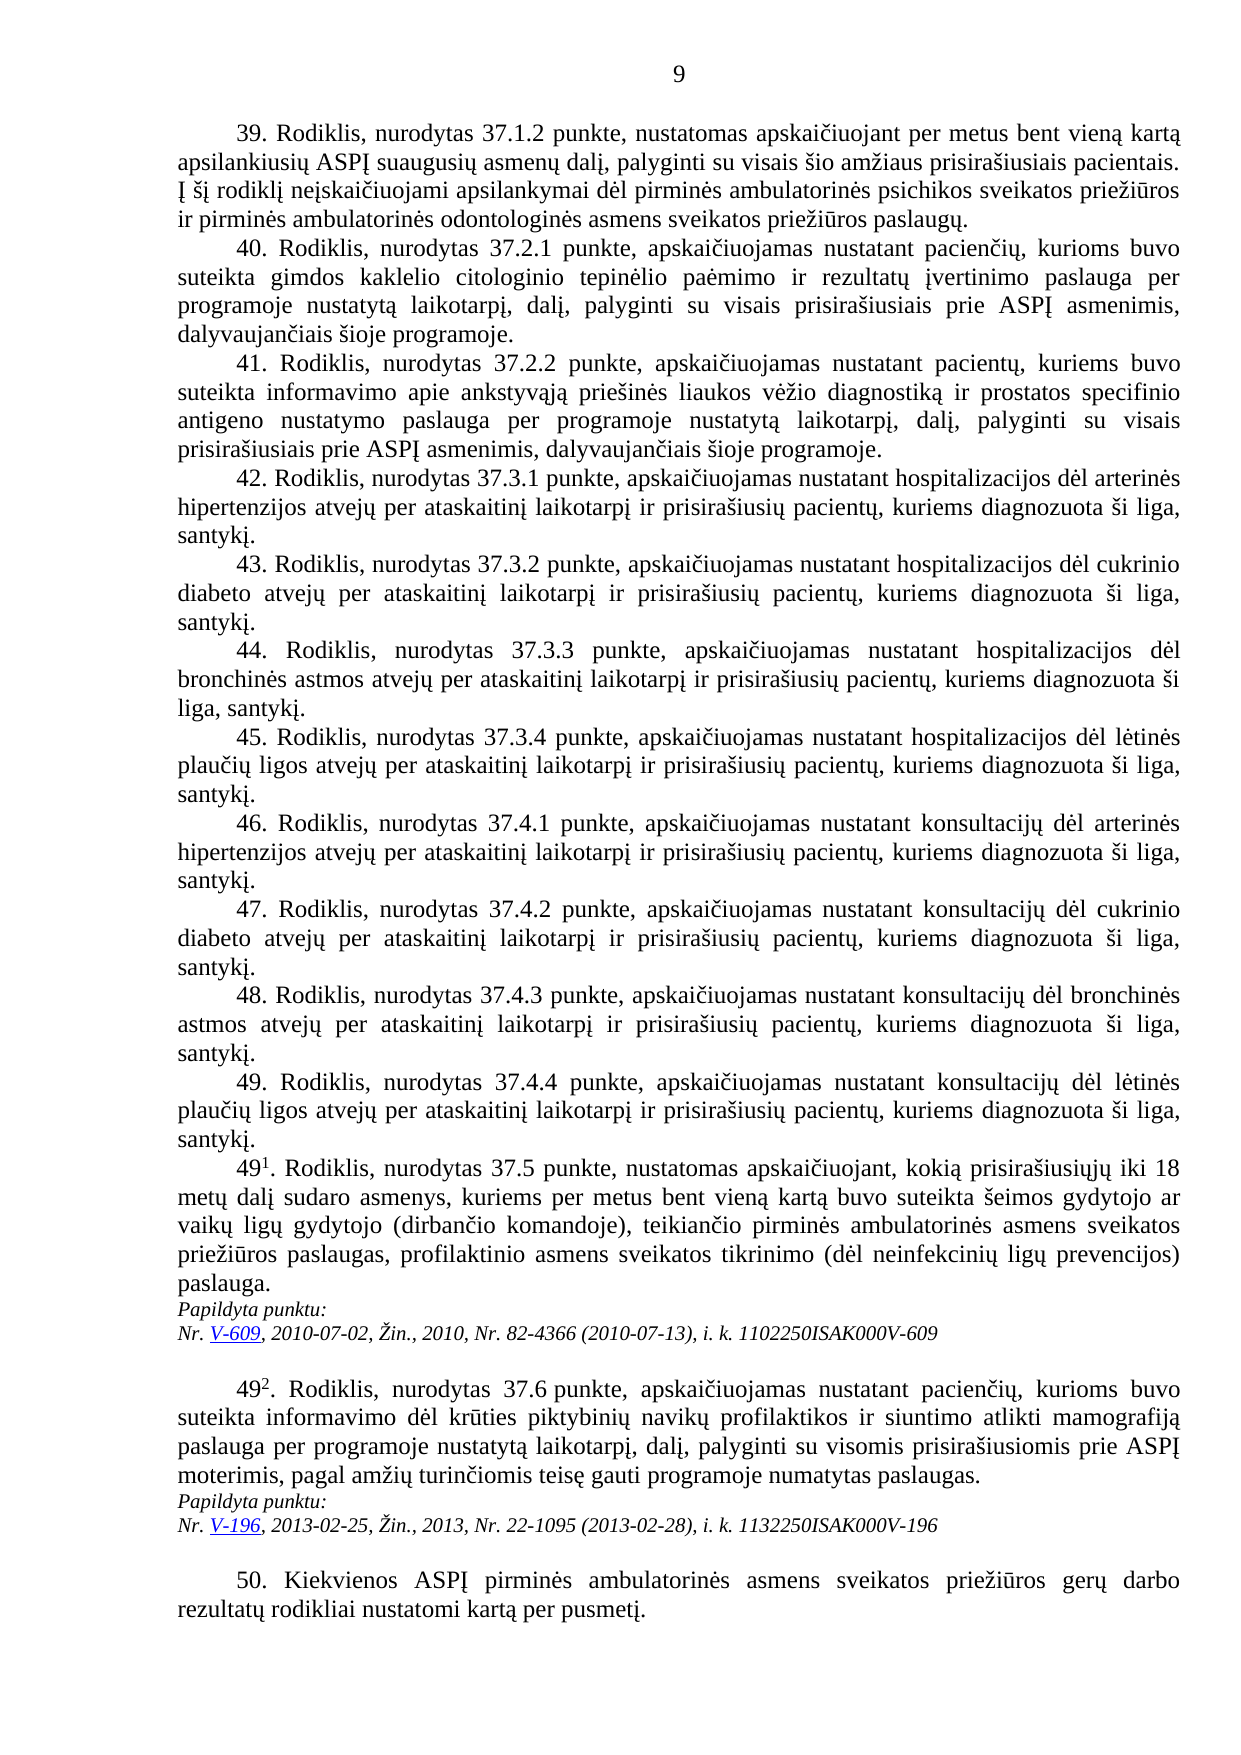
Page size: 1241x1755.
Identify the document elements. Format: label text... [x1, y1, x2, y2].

text 45. Rodiklis, nurodytas 37.3.4 punkte, apskaičiuojamas nustatant hospitalizacijos dėl lėtinės plaučių ligos atvejų per ataskaitinį laikotarpį ir prisirašiusių pacientų, kuriems diagnozuota ši liga, santykį. [177, 722, 1181, 808]
text 50. Kiekvienos ASPĮ pirminės ambulatorinės asmens sveikatos priežiūros gerų darbo rezultatų rodikliai nustatomi kartą per pusmetį. [177, 1566, 1181, 1623]
text Nr. V-609, 2010-07-02, Žin., 2010, Nr. 82-4366 (2010-07-13), i. k. 1102250ISAK000V-609 [177, 1321, 1181, 1345]
text Papildyta punktu: [177, 1489, 1181, 1513]
text 42. Rodiklis, nurodytas 37.3.1 punkte, apskaičiuojamas nustatant hospitalizacijos dėl arterinės hipertenzijos atvejų per ataskaitinį laikotarpį ir prisirašiusių pacientų, kuriems diagnozuota ši liga, santykį. [177, 463, 1181, 549]
text 48. Rodiklis, nurodytas 37.4.3 punkte, apskaičiuojamas nustatant konsultacijų dėl bronchinės astmos atvejų per ataskaitinį laikotarpį ir prisirašiusių pacientų, kuriems diagnozuota ši liga, santykį. [177, 981, 1181, 1067]
text 40. Rodiklis, nurodytas 37.2.1 punkte, apskaičiuojamas nustatant pacienčių, kurioms buvo suteikta gimdos kaklelio citologinio tepinėlio paėmimo ir rezultatų įvertinimo paslauga per programoje nustatytą laikotarpį, dalį, palyginti su visais prisirašiusiais prie ASPĮ asmenimis, dalyvaujančiais šioje programoje. [177, 233, 1181, 348]
text 41. Rodiklis, nurodytas 37.2.2 punkte, apskaičiuojamas nustatant pacientų, kuriems buvo suteikta informavimo apie ankstyvąją priešinės liaukos vėžio diagnostiką ir prostatos specifinio antigeno nustatymo paslauga per programoje nustatytą laikotarpį, dalį, palyginti su visais prisirašiusiais prie ASPĮ asmenimis, dalyvaujančiais šioje programoje. [177, 348, 1181, 463]
text 39. Rodiklis, nurodytas 37.1.2 punkte, nustatomas apskaičiuojant per metus bent vieną kartą apsilankiusių ASPĮ suaugusių asmenų dalį, palyginti su visais šio amžiaus prisirašiusiais pacientais. Į šį rodiklį neįskaičiuojami apsilankymai dėl pirminės ambulatorinės psichikos sveikatos priežiūros ir pirminės ambulatorinės odontologinės asmens sveikatos priežiūros paslaugų. [177, 118, 1181, 233]
text 43. Rodiklis, nurodytas 37.3.2 punkte, apskaičiuojamas nustatant hospitalizacijos dėl cukrinio diabeto atvejų per ataskaitinį laikotarpį ir prisirašiusių pacientų, kuriems diagnozuota ši liga, santykį. [177, 549, 1181, 636]
text 49. Rodiklis, nurodytas 37.4.4 punkte, apskaičiuojamas nustatant konsultacijų dėl lėtinės plaučių ligos atvejų per ataskaitinį laikotarpį ir prisirašiusių pacientų, kuriems diagnozuota ši liga, santykį. [177, 1067, 1181, 1153]
text 44. Rodiklis, nurodytas 37.3.3 punkte, apskaičiuojamas nustatant hospitalizacijos dėl bronchinės astmos atvejų per ataskaitinį laikotarpį ir prisirašiusių pacientų, kuriems diagnozuota ši liga, santykį. [177, 636, 1181, 722]
text 492. Rodiklis, nurodytas 37.6 punkte, apskaičiuojamas nustatant pacienčių, kurioms buvo suteikta informavimo dėl krūties piktybinių navikų profilaktikos ir siuntimo atlikti mamografiją paslauga per programoje nustatytą laikotarpį, dalį, palyginti su visomis prisirašiusiomis prie ASPĮ moterimis, pagal amžių turinčiomis teisę gauti programoje numatytas paslaugas. [177, 1374, 1181, 1489]
text Nr. V-196, 2013-02-25, Žin., 2013, Nr. 22-1095 (2013-02-28), i. k. 1132250ISAK000V-196 [177, 1513, 1181, 1537]
text 47. Rodiklis, nurodytas 37.4.2 punkte, apskaičiuojamas nustatant konsultacijų dėl cukrinio diabeto atvejų per ataskaitinį laikotarpį ir prisirašiusių pacientų, kuriems diagnozuota ši liga, santykį. [177, 894, 1181, 981]
text Papildyta punktu: [177, 1297, 1181, 1321]
text 491. Rodiklis, nurodytas 37.5 punkte, nustatomas apskaičiuojant, kokią prisirašiusiųjų iki 18 metų dalį sudaro asmenys, kuriems per metus bent vieną kartą buvo suteikta šeimos gydytojo ar vaikų ligų gydytojo (dirbančio komandoje), teikiančio pirminės ambulatorinės asmens sveikatos priežiūros paslaugas, profilaktinio asmens sveikatos tikrinimo (dėl neinfekcinių ligų prevencijos) paslauga. [177, 1153, 1181, 1297]
text 46. Rodiklis, nurodytas 37.4.1 punkte, apskaičiuojamas nustatant konsultacijų dėl arterinės hipertenzijos atvejų per ataskaitinį laikotarpį ir prisirašiusių pacientų, kuriems diagnozuota ši liga, santykį. [177, 808, 1181, 894]
